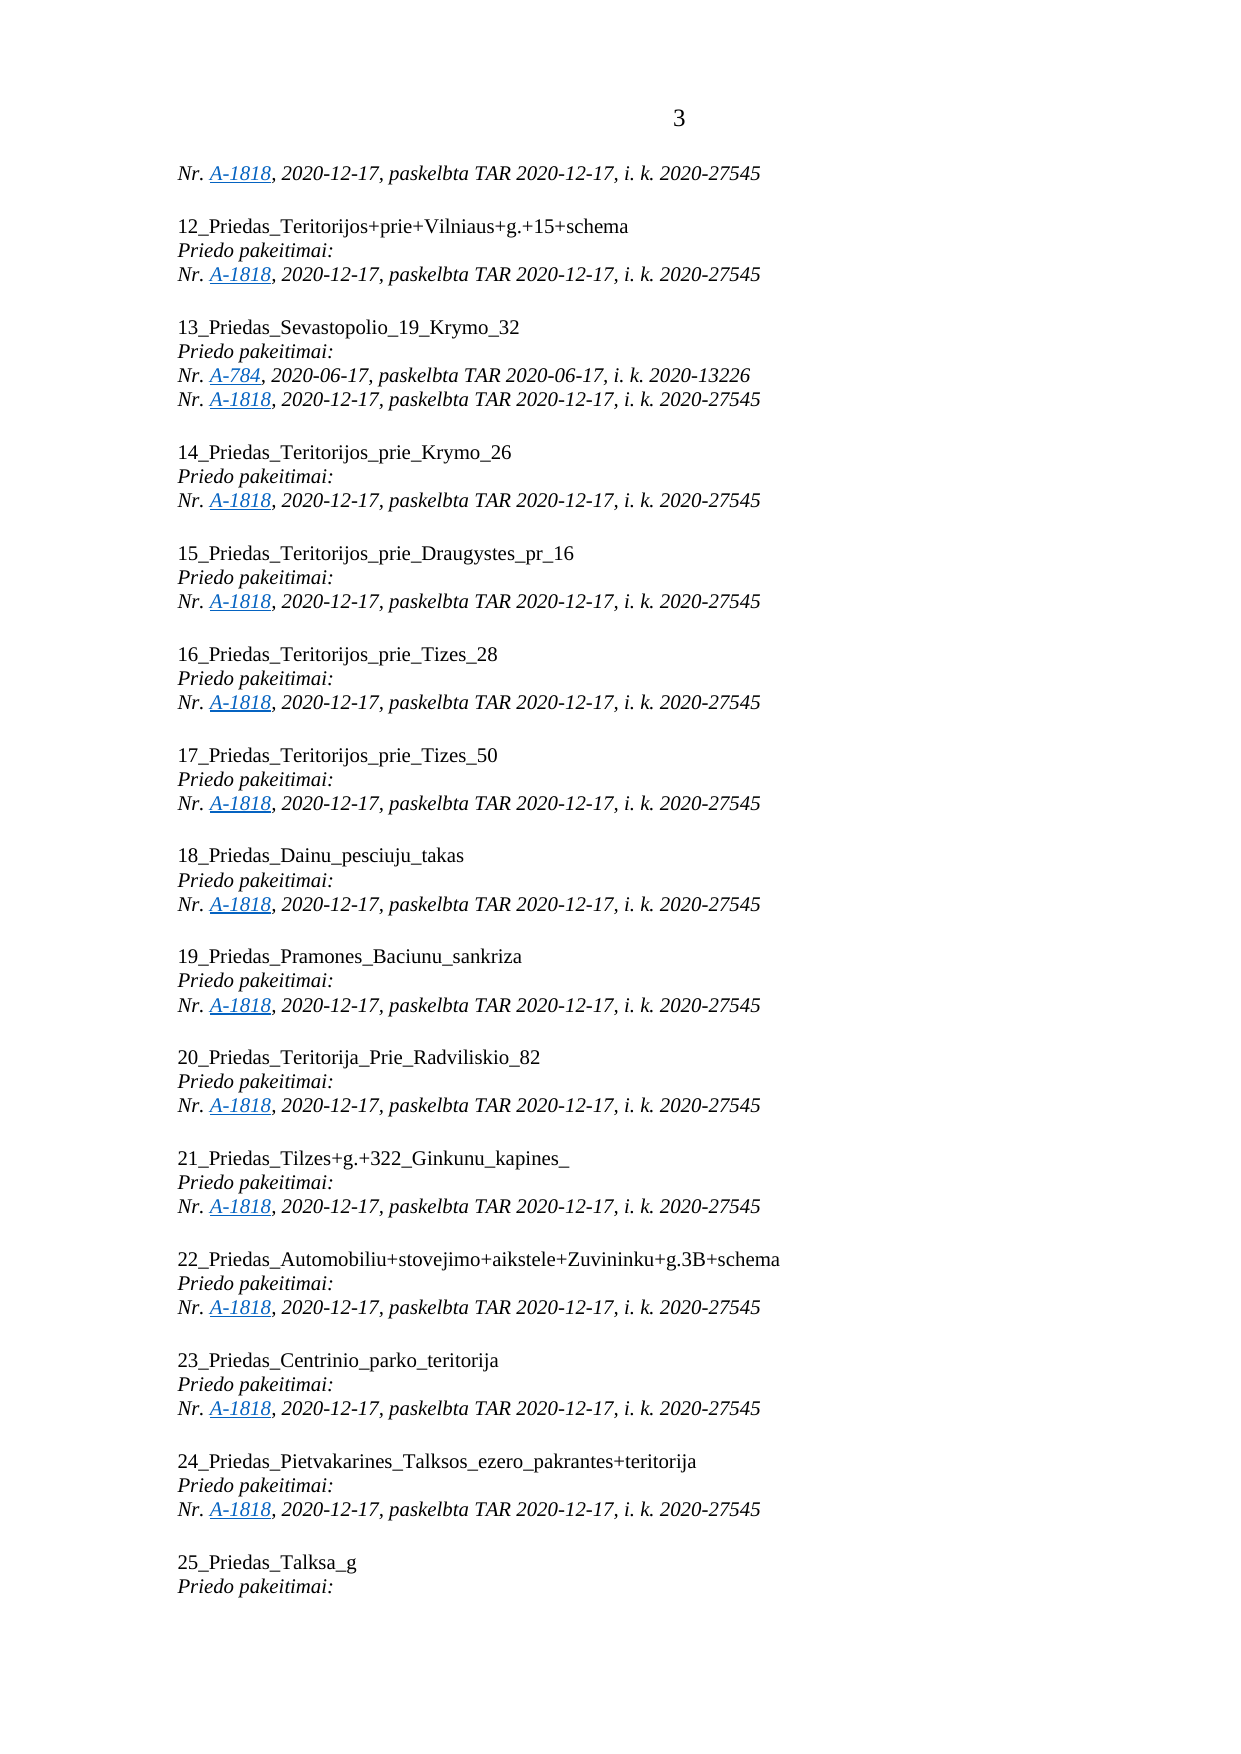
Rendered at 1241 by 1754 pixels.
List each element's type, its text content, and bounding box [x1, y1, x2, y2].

text Priedo pakeitimai: [177, 1170, 1181, 1194]
text 12_Priedas_Teritorijos+prie+Vilniaus+g.+15+schema [177, 214, 1181, 238]
text Nr. A-1818, 2020-12-17, paskelbta TAR 2020-12-17, i. k. 2020-27545 [177, 690, 1181, 714]
text Nr. A-1818, 2020-12-17, paskelbta TAR 2020-12-17, i. k. 2020-27545 [177, 589, 1181, 613]
text 23_Priedas_Centrinio_parko_teritorija [177, 1348, 1181, 1372]
text Priedo pakeitimai: [177, 968, 1181, 992]
text Nr. A-1818, 2020-12-17, paskelbta TAR 2020-12-17, i. k. 2020-27545 [177, 262, 1181, 286]
text Priedo pakeitimai: [177, 238, 1181, 262]
text 19_Priedas_Pramones_Baciunu_sankriza [177, 944, 1181, 968]
text 18_Priedas_Dainu_pesciuju_takas [177, 843, 1181, 867]
text 14_Priedas_Teritorijos_prie_Krymo_26 [177, 440, 1181, 464]
text Nr. A-1818, 2020-12-17, paskelbta TAR 2020-12-17, i. k. 2020-27545 [177, 791, 1181, 815]
text Priedo pakeitimai: [177, 565, 1181, 589]
text Nr. A-1818, 2020-12-17, paskelbta TAR 2020-12-17, i. k. 2020-27545 [177, 1295, 1181, 1319]
text 17_Priedas_Teritorijos_prie_Tizes_50 [177, 742, 1181, 767]
text Priedo pakeitimai: [177, 1372, 1181, 1396]
text Nr. A-1818, 2020-12-17, paskelbta TAR 2020-12-17, i. k. 2020-27545 [177, 992, 1181, 1017]
text Priedo pakeitimai: [177, 867, 1181, 892]
text Nr. A-1818, 2020-12-17, paskelbta TAR 2020-12-17, i. k. 2020-27545 [177, 161, 1181, 185]
text Nr. A-1818, 2020-12-17, paskelbta TAR 2020-12-17, i. k. 2020-27545 [177, 488, 1181, 512]
text Priedo pakeitimai: [177, 464, 1181, 488]
text Nr. A-1818, 2020-12-17, paskelbta TAR 2020-12-17, i. k. 2020-27545 [177, 1497, 1181, 1521]
text Nr. A-1818, 2020-12-17, paskelbta TAR 2020-12-17, i. k. 2020-27545 [177, 892, 1181, 916]
text Nr. A-1818, 2020-12-17, paskelbta TAR 2020-12-17, i. k. 2020-27545 [177, 387, 1181, 411]
text Priedo pakeitimai: [177, 767, 1181, 791]
text 20_Priedas_Teritorija_Prie_Radviliskio_82 [177, 1045, 1181, 1069]
text Priedo pakeitimai: [177, 1271, 1181, 1295]
text Priedo pakeitimai: [177, 1574, 1181, 1598]
text 16_Priedas_Teritorijos_prie_Tizes_28 [177, 642, 1181, 666]
text Priedo pakeitimai: [177, 1473, 1181, 1497]
text Priedo pakeitimai: [177, 1069, 1181, 1093]
text Nr. A-1818, 2020-12-17, paskelbta TAR 2020-12-17, i. k. 2020-27545 [177, 1093, 1181, 1117]
text 25_Priedas_Talksa_g [177, 1550, 1181, 1574]
text 15_Priedas_Teritorijos_prie_Draugystes_pr_16 [177, 541, 1181, 565]
text Priedo pakeitimai: [177, 666, 1181, 690]
text Priedo pakeitimai: [177, 339, 1181, 363]
text 22_Priedas_Automobiliu+stovejimo+aikstele+Zuvininku+g.3B+schema [177, 1247, 1181, 1271]
text Nr. A-784, 2020-06-17, paskelbta TAR 2020-06-17, i. k. 2020-13226 [177, 363, 1181, 387]
text 21_Priedas_Tilzes+g.+322_Ginkunu_kapines_ [177, 1146, 1181, 1170]
text 13_Priedas_Sevastopolio_19_Krymo_32 [177, 315, 1181, 339]
text Nr. A-1818, 2020-12-17, paskelbta TAR 2020-12-17, i. k. 2020-27545 [177, 1396, 1181, 1420]
text 24_Priedas_Pietvakarines_Talksos_ezero_pakrantes+teritorija [177, 1449, 1181, 1473]
text Nr. A-1818, 2020-12-17, paskelbta TAR 2020-12-17, i. k. 2020-27545 [177, 1194, 1181, 1218]
